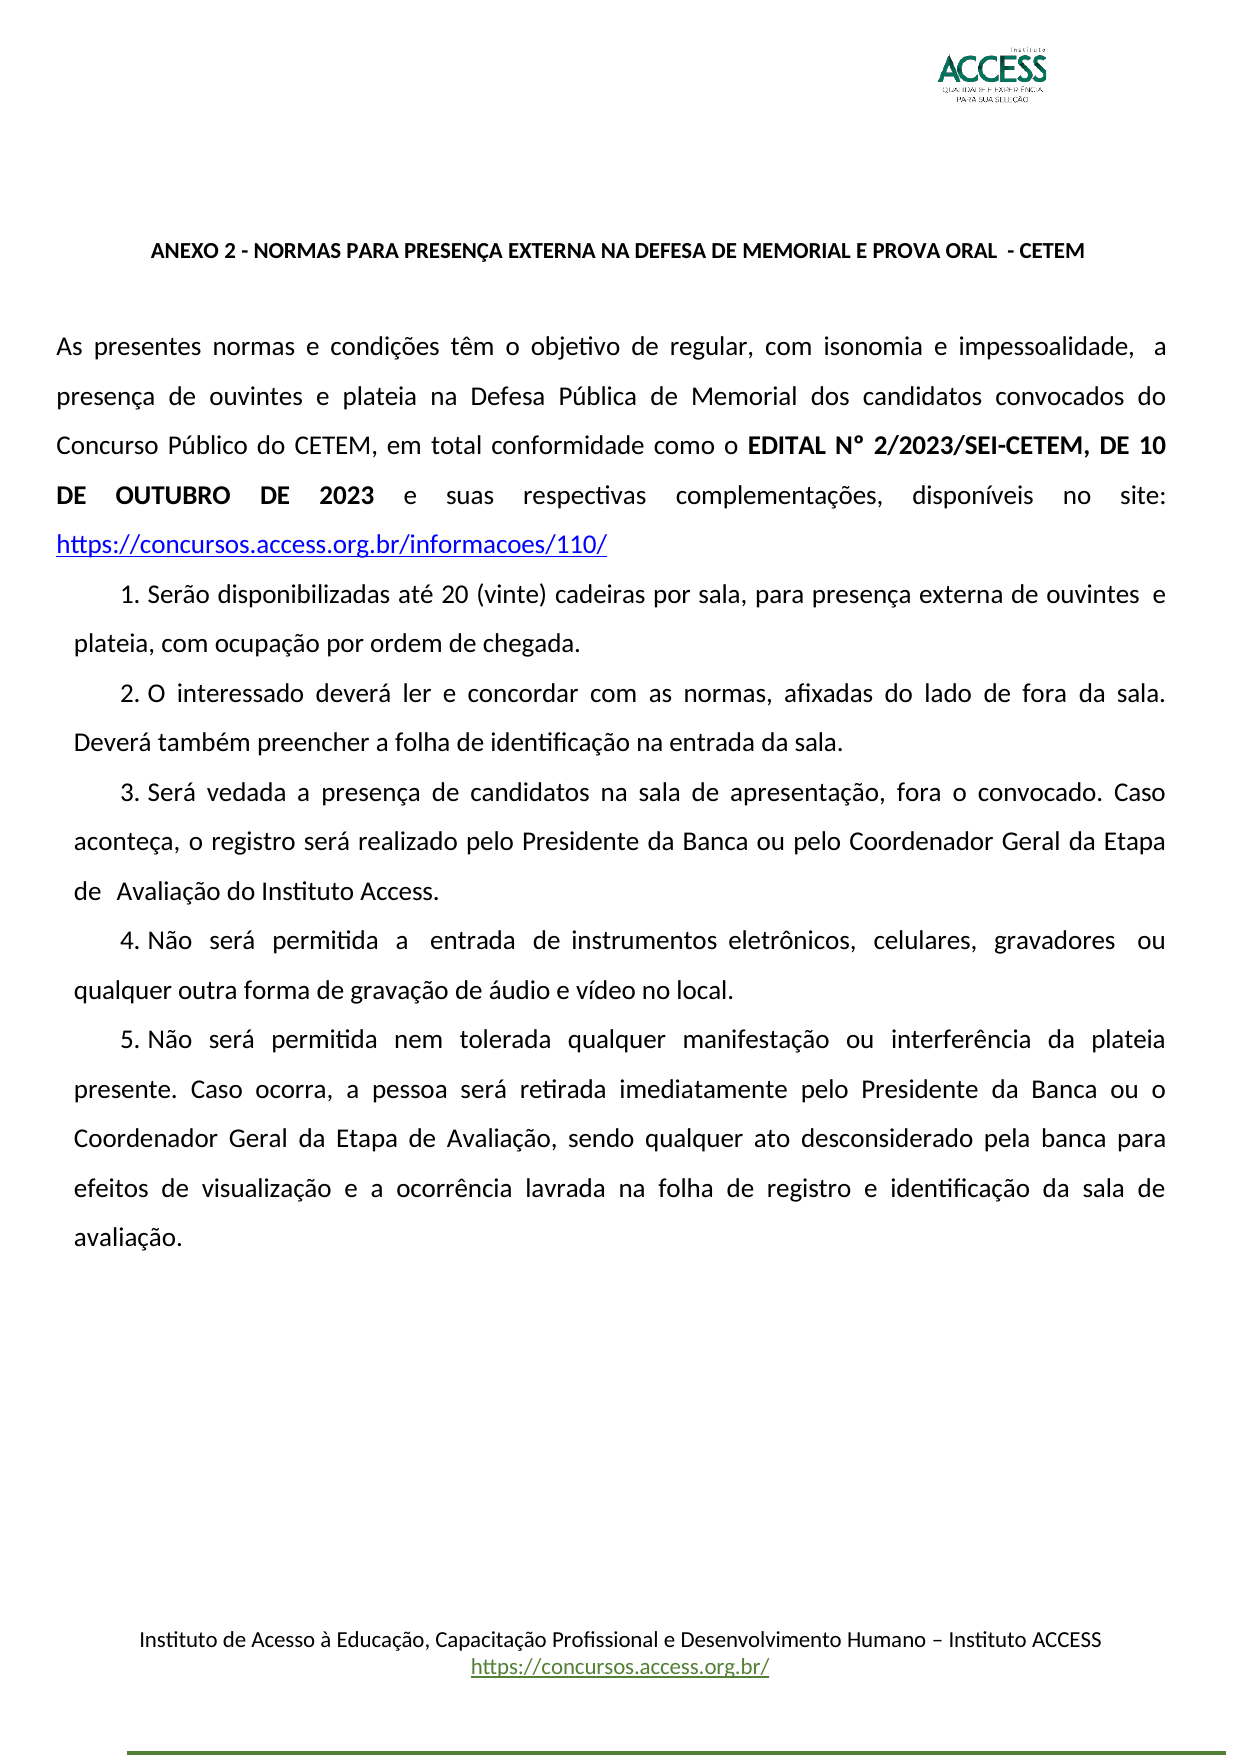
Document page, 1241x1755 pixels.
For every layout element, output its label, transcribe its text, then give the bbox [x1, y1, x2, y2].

list O interessado deverá ler e concordar com as normas, afixadas do lado de fora da sala. Deverá também preencher a folha de identificação na entrada da sala. [56, 676, 1166, 758]
list Será vedada a presença de candidatos na sala de apresentação, fora o convocado. Caso aconteça, o registro será realizado pelo Presidente da Banca ou pelo Coordenador Geral da Etapa de Avaliação do Instituto Access. [56, 775, 1166, 907]
subtitle As presentes normas e condições têm o objetivo de regular, com isonomia e impessoalidade, a presença de ouvintes e plateia na Defesa Pública de Memorial dos candidatos convocados do Concurso Público do CETEM, em total conformidade como o EDITAL Nº 2/2023/SEI-CETEM, DE 10 DE OUTUBRO DE 2023 e suas respectivas complementações, disponíveis no site: https://concursos.access.org.br/informacoes/110/ [56, 329, 1167, 560]
text ANEXO 2 - NORMAS PARA PRESENÇA EXTERNA NA DEFESA DE MEMORIAL E PROVA ORAL - CETEM [151, 236, 1184, 264]
list Não será permitida a entrada de instrumentos eletrônicos, celulares, gravadores ou qualquer outra forma de gravação de áudio e vídeo no local. [56, 923, 1166, 1006]
list Não será permitida nem tolerada qualquer manifestação ou interferência da plateia presente. Caso ocorra, a pessoa será retirada imediatamente pelo Presidente da Banca ou o Coordenador Geral da Etapa de Avaliação, sendo qualquer ato desconsiderado pela banca para efeitos de visualização e a ocorrência lavrada na folha de registro e identificação da sala de avaliação. [56, 1022, 1166, 1253]
list Serão disponibilizadas até 20 (vinte) cadeiras por sala, para presença externa de ouvintes e plateia, com ocupação por ordem de chegada. [56, 577, 1167, 659]
